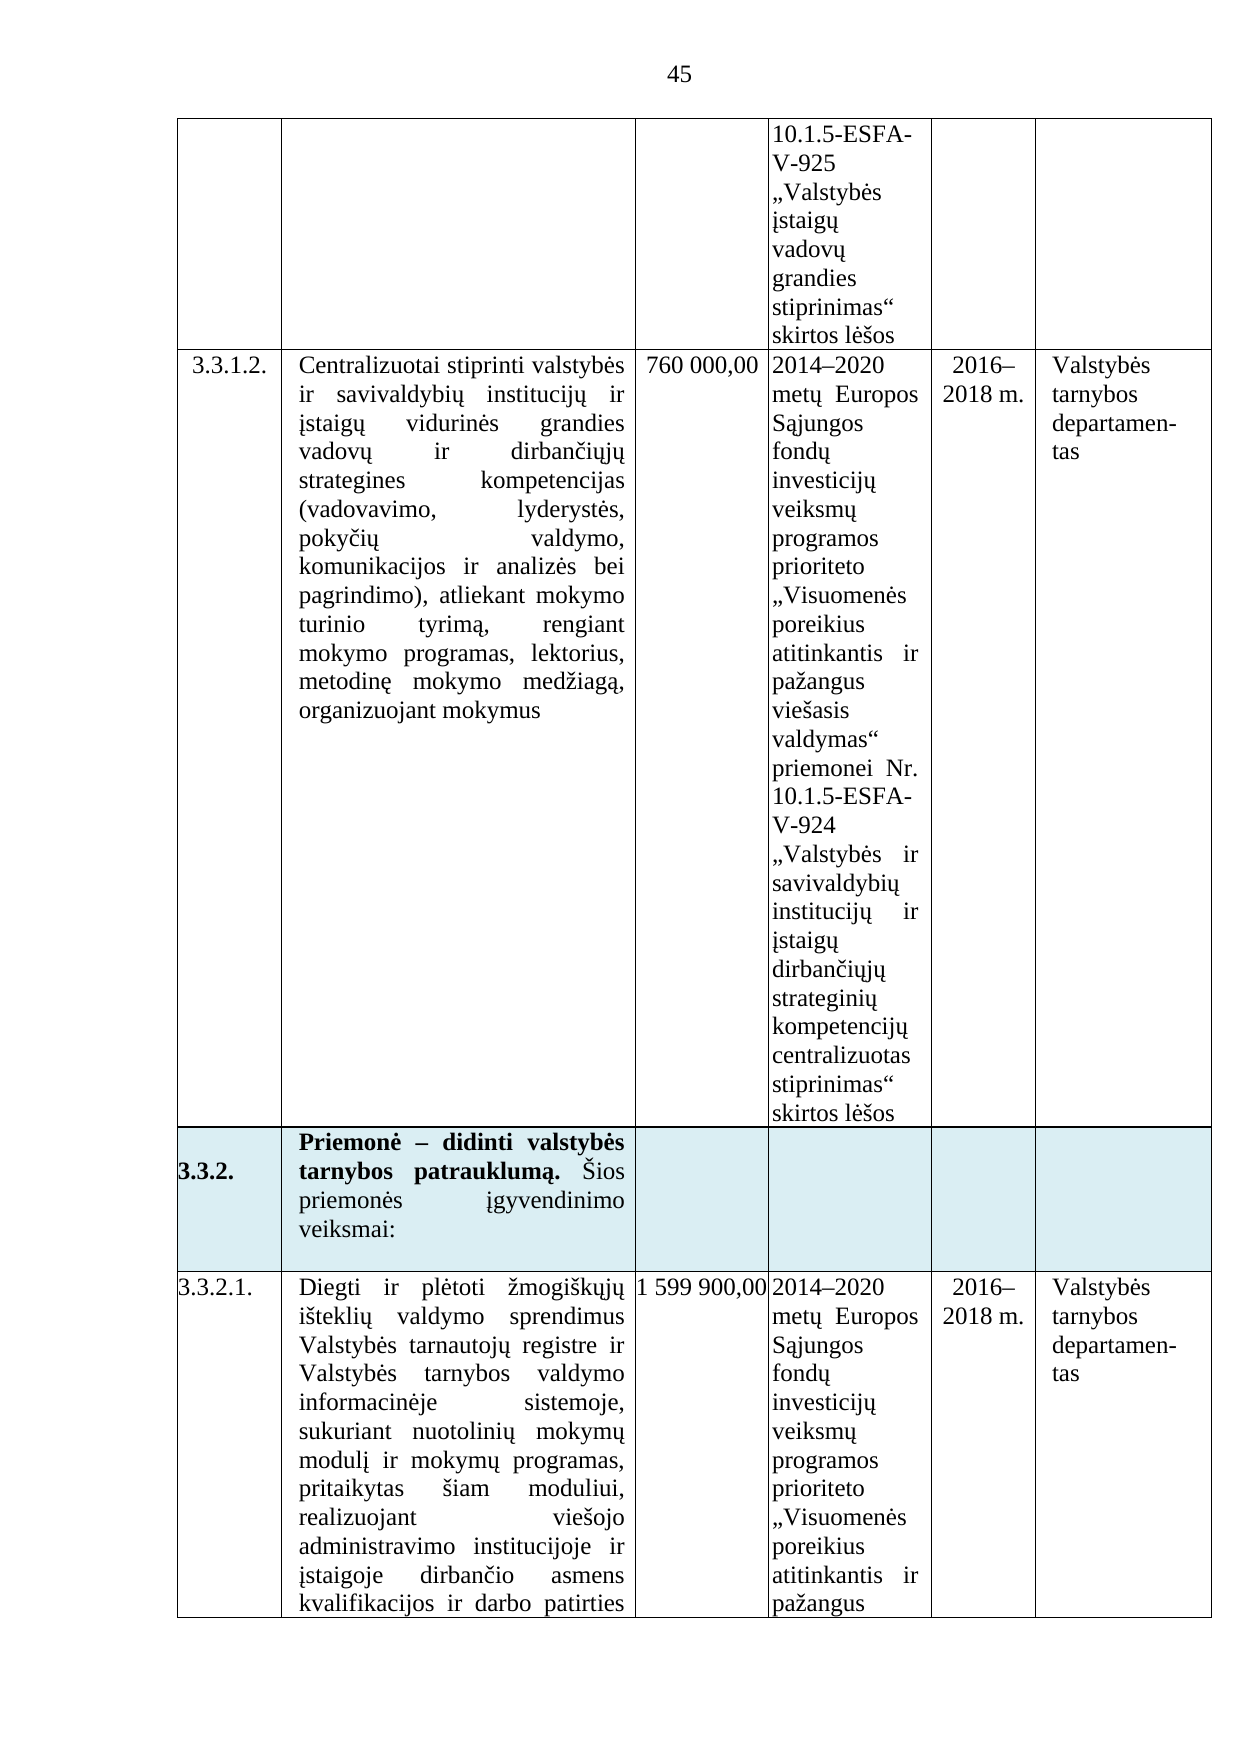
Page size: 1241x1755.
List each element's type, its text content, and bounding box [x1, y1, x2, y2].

table_cell [1036, 119, 1211, 349]
table_cell 760 000,00 [636, 350, 768, 1126]
table_cell 2014–2020 metų Europos Sąjungos fondų investicijų veiksmų programos prioriteto „Visuomenės poreikius atitinkantis ir pažangus viešasis valdymas“ priemonei Nr. 10.1.5-ESFA-V-924 „Valstybės ir savivaldybių institucijų ir įstaigų dirbančiųjų strateginių kompetencijų centralizuotas stiprinimas“ skirtos lėšos [769, 350, 931, 1126]
table_cell 2016–2018 m. [932, 350, 1035, 1126]
table_cell Priemonė – didinti valstybės tarnybos patrauklumą. Šios priemonės įgyvendinimo veiksmai: [282, 1128, 635, 1271]
table_cell Valstybės tarnybos departamen-tas [1036, 1272, 1211, 1617]
table_cell 10.1.5-ESFA-V-925 „Valstybės įstaigų vadovų grandies stiprinimas“ skirtos lėšos [769, 119, 931, 349]
table_cell 1 599 900,00 [636, 1272, 768, 1617]
table_cell [636, 1128, 768, 1271]
table_cell [636, 119, 768, 349]
table_cell [769, 1128, 931, 1271]
table_cell [932, 119, 1035, 349]
table_cell [1036, 1128, 1211, 1271]
table_cell [932, 1128, 1035, 1271]
table_cell 3.3.2.1. [178, 1272, 281, 1617]
table_cell [178, 119, 281, 349]
table_cell Centralizuotai stiprinti valstybės ir savivaldybių institucijų ir įstaigų vidurinės grandies vadovų ir dirbančiųjų strategines kompetencijas (vadovavimo, lyderystės, pokyčių valdymo, komunikacijos ir analizės bei pagrindimo), atliekant mokymo turinio tyrimą, rengiant mokymo programas, lektorius, metodinę mokymo medžiagą, organizuojant mokymus [282, 350, 635, 1126]
table_cell 2014–2020 metų Europos Sąjungos fondų investicijų veiksmų programos prioriteto „Visuomenės poreikius atitinkantis ir pažangus [769, 1272, 931, 1617]
table_cell 3.3.2. [178, 1128, 281, 1271]
table_cell Diegti ir plėtoti žmogiškųjų išteklių valdymo sprendimus Valstybės tarnautojų registre ir Valstybės tarnybos valdymo informacinėje sistemoje, sukuriant nuotolinių mokymų modulį ir mokymų programas, pritaikytas šiam moduliui, realizuojant viešojo administravimo institucijoje ir įstaigoje dirbančio asmens kvalifikacijos ir darbo patirties [282, 1272, 635, 1617]
table_cell Valstybės tarnybos departamen-tas [1036, 350, 1211, 1126]
table_cell 3.3.1.2. [178, 350, 281, 1126]
table_cell 2016–2018 m. [932, 1272, 1035, 1617]
table_cell [282, 119, 635, 349]
